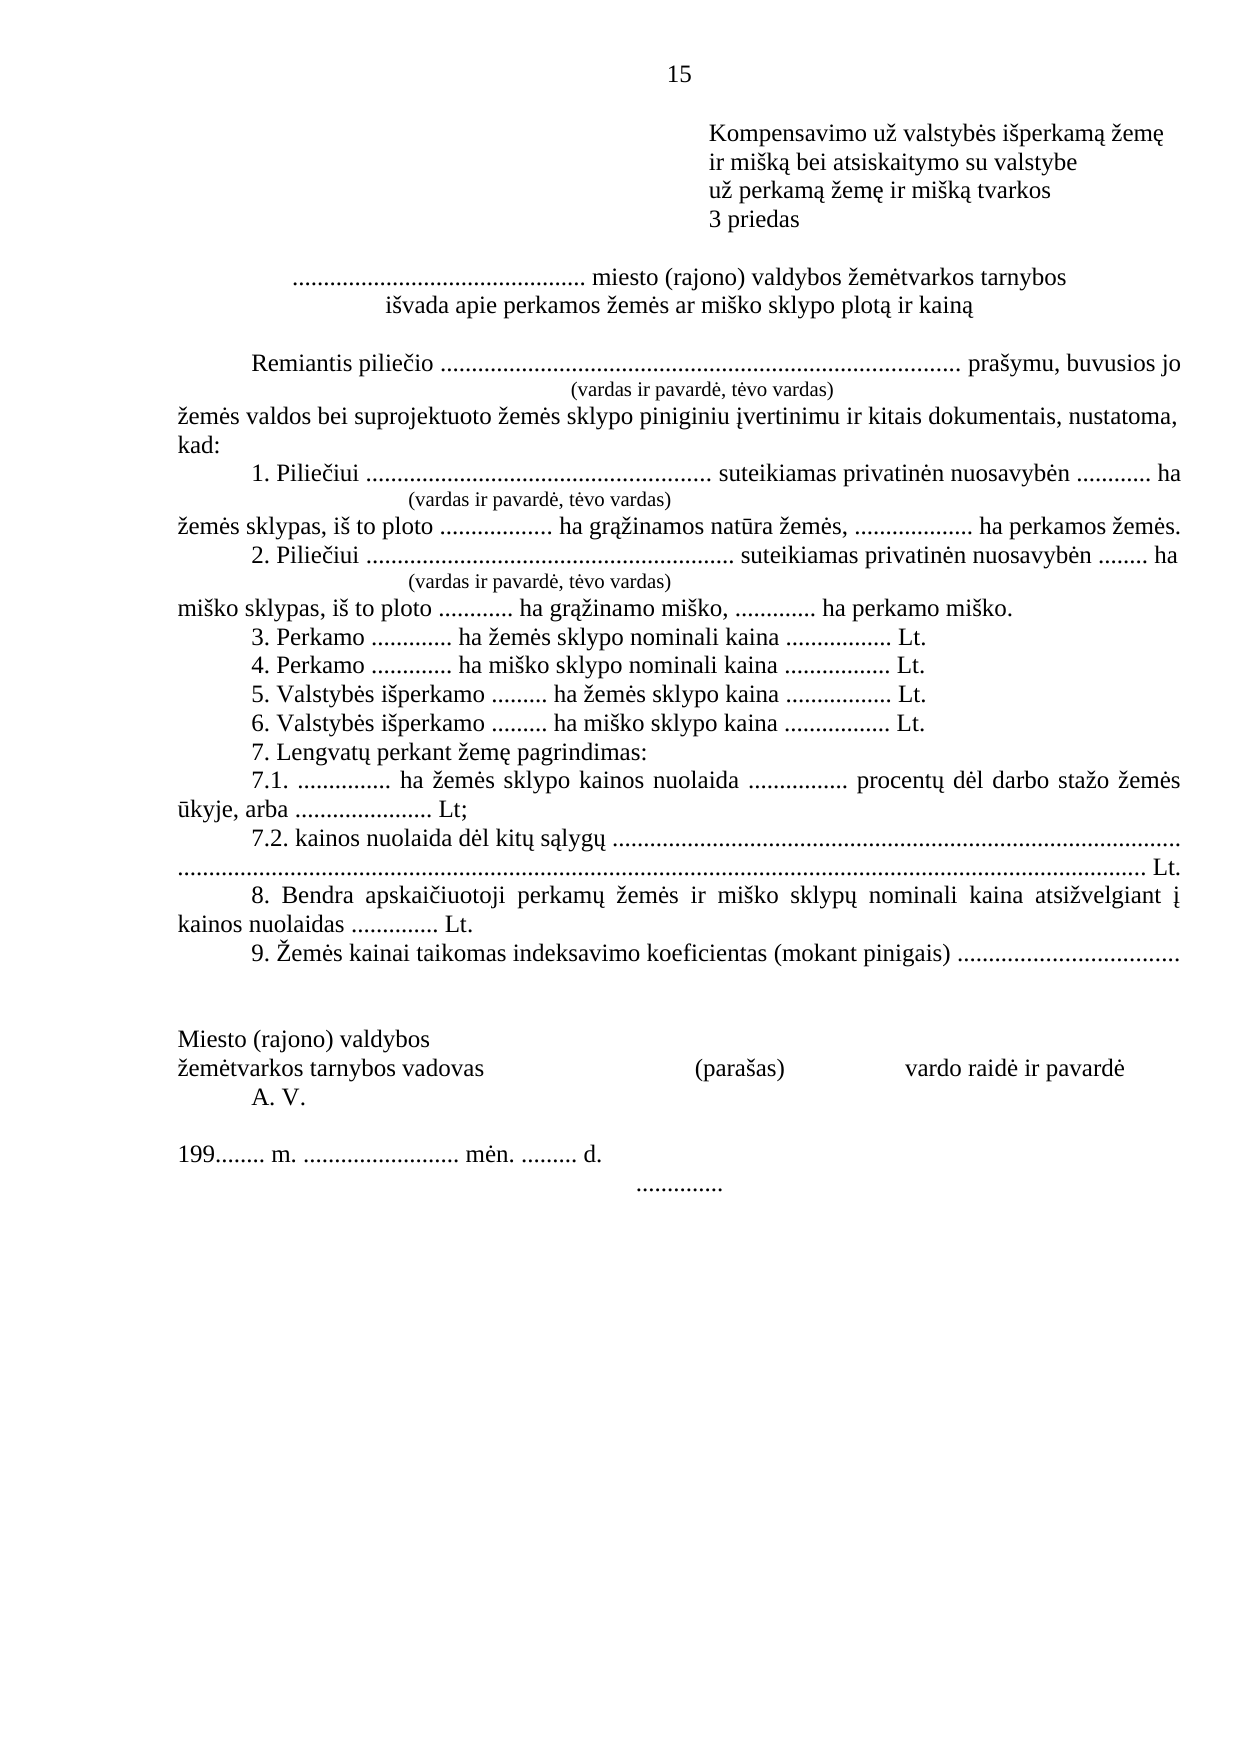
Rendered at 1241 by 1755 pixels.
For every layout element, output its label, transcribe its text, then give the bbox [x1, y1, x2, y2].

text išvada apie perkamos žemės ar miško sklypo plotą ir kainą [177, 291, 1181, 319]
text už perkamą žemę ir mišką tvarkos [177, 176, 1181, 204]
text (vardas ir pavardė, tėvo vardas) [177, 377, 1181, 401]
text .............. [177, 1168, 1181, 1197]
text (vardas ir pavardė, tėvo vardas) [177, 569, 1181, 593]
text Lt. [177, 852, 1181, 880]
text žemės valdos bei suprojektuoto žemės sklypo piniginiu įvertinimu ir kitais dokumentais, nustatoma, kad: [177, 401, 1181, 458]
text 7. Lengvatų perkant žemę pagrindimas: [177, 737, 1181, 765]
text 7.1. ............... ha žemės sklypo kainos nuolaida ................ procentų dėl darbo stažo žemės ūkyje, arba ...................... Lt; [177, 765, 1181, 823]
text ............................................... miesto (rajono) valdybos žemėtvarkos tarnybos [177, 262, 1181, 291]
text žemės sklypas, iš to ploto ha grąžinamos natūra žemės, ................... ha perkamos žemės. [177, 511, 1181, 540]
text 9. Žemės kainai taikomas indeksavimo koeficientas (mokant pinigais) [177, 938, 1181, 967]
text Kompensavimo už valstybės išperkamą žemę [709, 118, 1181, 147]
text 3. Perkamo ............. ha žemės sklypo nominali kaina ................. Lt. [177, 622, 1181, 650]
text 7.2. kainos nuolaida dėl kitų sąlygų [177, 823, 1181, 852]
text 6. Valstybės išperkamo ......... ha miško sklypo kaina ................. Lt. [177, 708, 1181, 737]
text 1. Piliečiui suteikiamas privatinėn nuosavybėn ............ ha [177, 458, 1181, 487]
text 8. Bendra apskaičiuotoji perkamų žemės ir miško sklypų nominali kaina atsižvelgiant į kainos nuolaidas .............. Lt. [177, 880, 1181, 938]
text 2. Piliečiui ........................................................... suteikiamas privatinėn nuosavybėn ........ ha [177, 540, 1181, 569]
text ir mišką bei atsiskaitymo su valstybe [177, 147, 1181, 176]
text žemėtvarkos tarnybos vadovas (parašas) vardo raidė ir pavardė [177, 1053, 1181, 1082]
text Remiantis piliečio prašymu, buvusios jo [177, 348, 1181, 377]
text 4. Perkamo ............. ha miško sklypo nominali kaina ................. Lt. [177, 650, 1181, 679]
text 199........ m. ......................... mėn. ......... d. [177, 1139, 1181, 1168]
text miško sklypas, iš to ploto ............ ha grąžinamo miško, ............. ha perkamo miško. [177, 593, 1181, 622]
text 5. Valstybės išperkamo ......... ha žemės sklypo kaina ................. Lt. [177, 679, 1181, 708]
text A. V. [177, 1082, 1181, 1110]
text 3 priedas [177, 204, 1181, 233]
text Miesto (rajono) valdybos [177, 1024, 1181, 1053]
text (vardas ir pavardė, tėvo vardas) [177, 487, 1181, 511]
